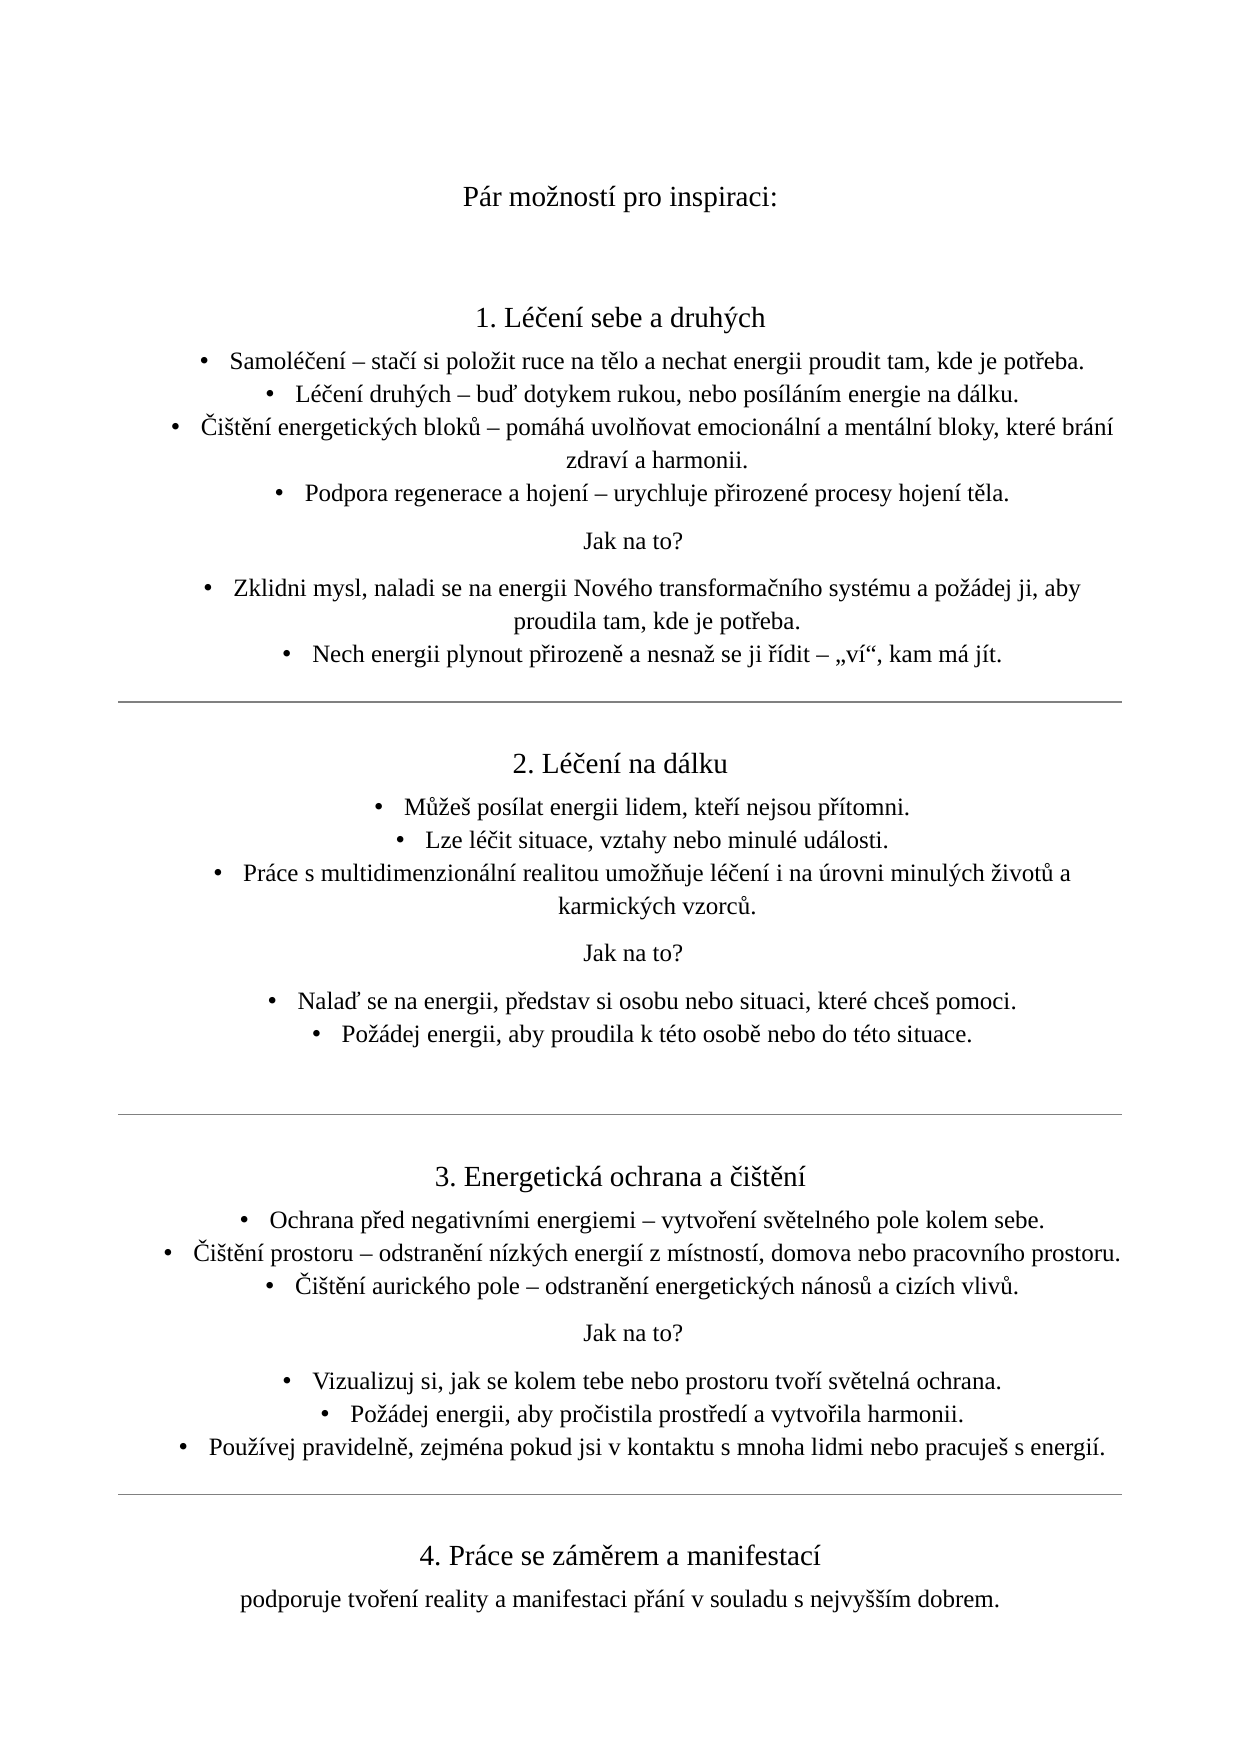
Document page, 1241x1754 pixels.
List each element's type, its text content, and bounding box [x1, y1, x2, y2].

list Vizualizuj si, jak se kolem tebe nebo prostoru tvoří světelná ochrana. [162, 1366, 1122, 1395]
list Práce s multidimenzionální realitou umožňuje léčení i na úrovni minulých životů a karmických vzorců. [162, 858, 1122, 920]
list Požádej energii, aby pročistila prostředí a vytvořila harmonii. [162, 1399, 1122, 1428]
list Čištění energetických bloků – pomáhá uvolňovat emocionální a mentální bloky, které brání zdraví a harmonii. [162, 412, 1122, 474]
list Čištění aurického pole – odstranění energetických nánosů a cizích vlivů. [162, 1271, 1122, 1299]
text 💡 Jak na to? [118, 526, 1122, 554]
list Samoléčení – stačí si položit ruce na tělo a nechat energii proudit tam, kde je potřeba. [162, 346, 1122, 375]
subtitle 2. Léčení na dálku [118, 746, 1122, 779]
list Čištění prostoru – odstranění nízkých energií z místností, domova nebo pracovního prostoru. [162, 1238, 1122, 1266]
subtitle Pár možností pro inspiraci: [118, 179, 1122, 212]
subtitle 1. Léčení sebe a druhých [118, 300, 1122, 333]
list Lze léčit situace, vztahy nebo minulé události. [162, 825, 1122, 854]
list Zklidni mysl, naladi se na energii Nového transformačního systému a požádej ji, aby proudila tam, kde je potřeba. [162, 573, 1122, 635]
list Požádej energii, aby proudila k této osobě nebo do této situace. [162, 1019, 1122, 1048]
list Nalaď se na energii, představ si osobu nebo situaci, které chceš pomoci. [162, 986, 1122, 1015]
list Léčení druhých – buď dotykem rukou, nebo posíláním energie na dálku. [162, 379, 1122, 408]
text 💡 Jak na to? [118, 1318, 1122, 1347]
list Podpora regenerace a hojení – urychluje přirozené procesy hojení těla. [162, 478, 1122, 507]
text 💡 Jak na to? [118, 938, 1122, 967]
list Ochrana před negativními energiemi – vytvoření světelného pole kolem sebe. [162, 1205, 1122, 1233]
list Můžeš posílat energii lidem, kteří nejsou přítomni. [162, 792, 1122, 821]
subtitle 4. Práce se záměrem a manifestací [118, 1538, 1122, 1572]
list Nech energii plynout přirozeně a nesnaž se ji řídit – „ví“, kam má jít. [162, 639, 1122, 668]
subtitle 3. Energetická ochrana a čištění [118, 1159, 1122, 1192]
list Používej pravidelně, zejména pokud jsi v kontaktu s mnoha lidmi nebo pracuješ s energií. [162, 1432, 1122, 1461]
text podporuje tvoření reality a manifestaci přání v souladu s nejvyšším dobrem. [118, 1584, 1122, 1613]
